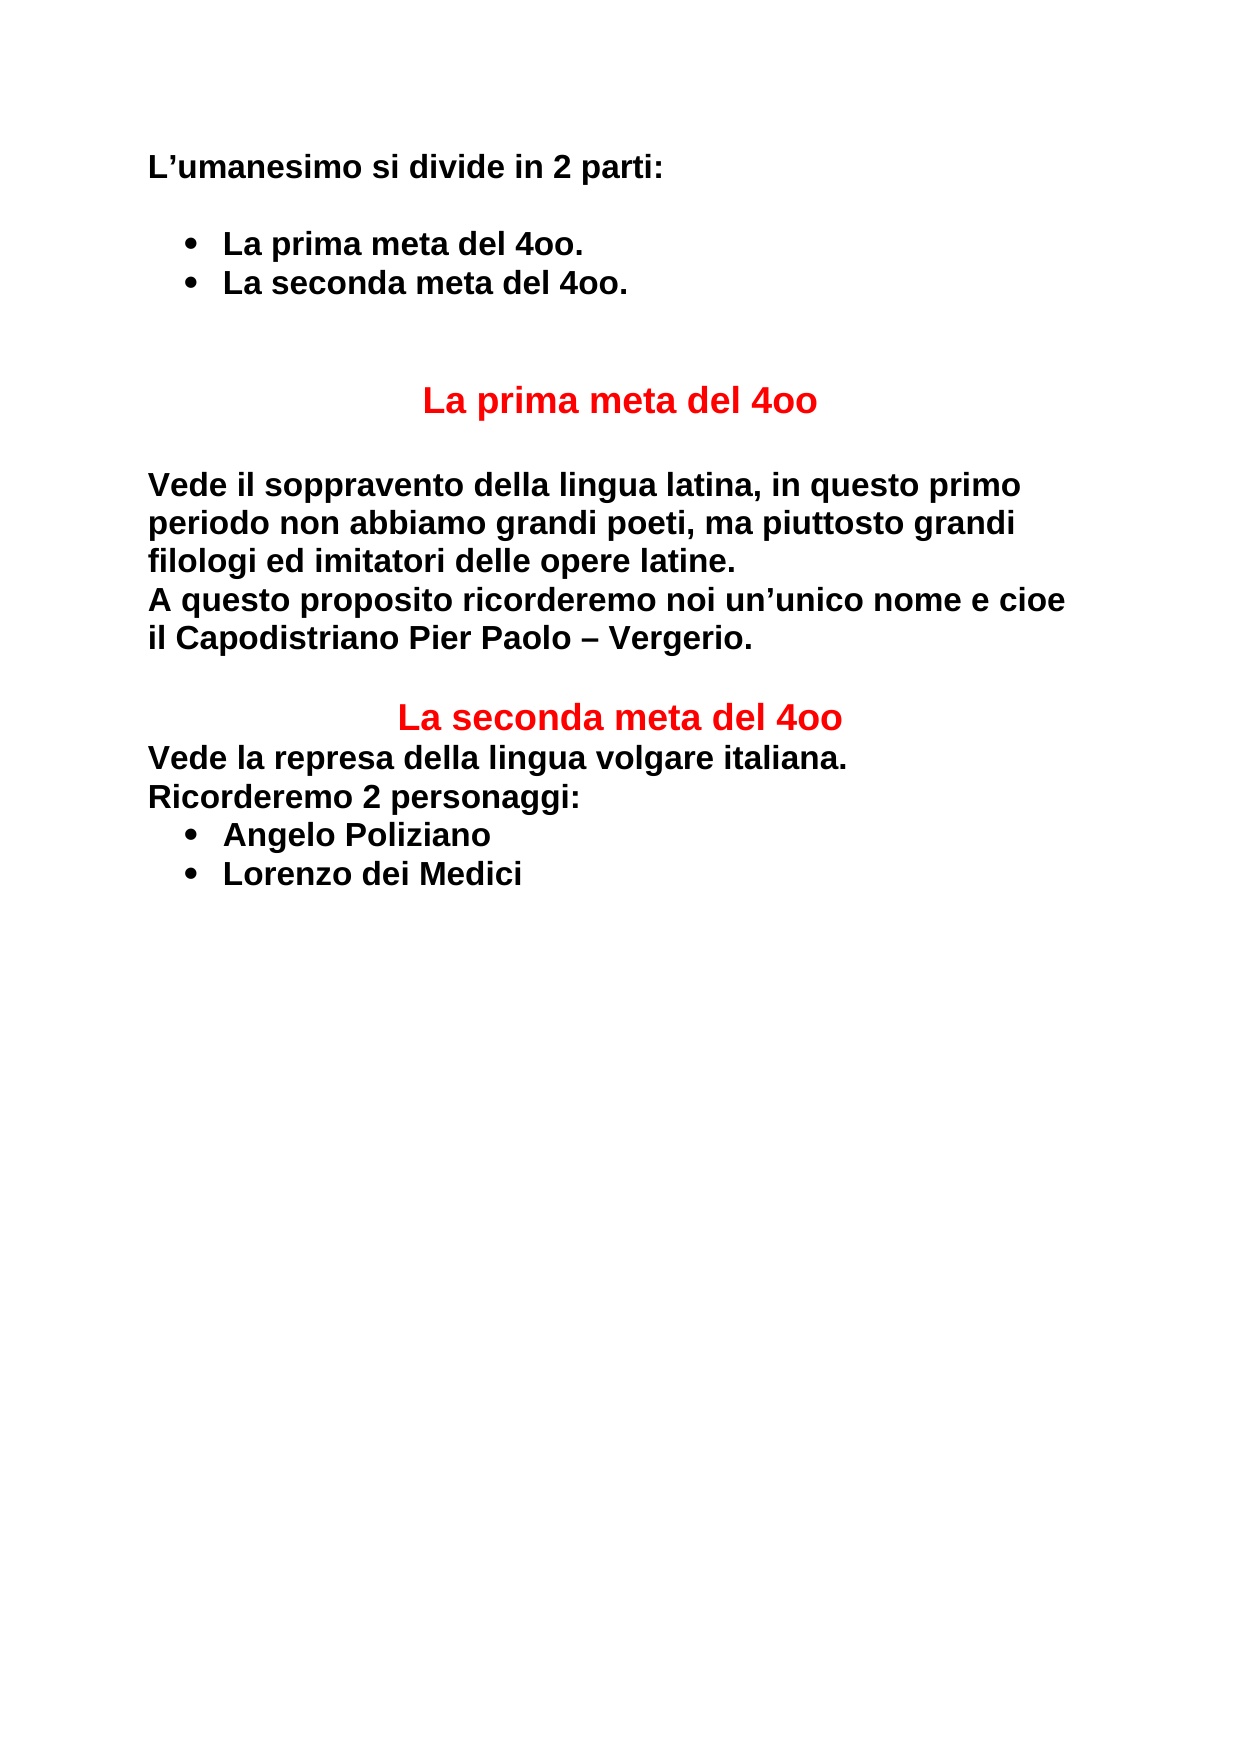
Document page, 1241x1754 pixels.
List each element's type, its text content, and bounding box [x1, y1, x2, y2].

list La prima meta del 4oo. [185, 224, 1093, 263]
list Lorenzo dei Medici [185, 854, 1093, 892]
text Vede la represa della lingua volgare italiana. [148, 738, 1093, 777]
text La seconda meta del 4oo [148, 695, 1093, 738]
text A questo proposito ricorderemo noi un’unico nome e cioe il Capodistriano Pier Paolo – Vergerio. [148, 580, 1093, 657]
list La seconda meta del 4oo. [185, 263, 1093, 302]
text L’umanesimo si divide in 2 parti: [148, 148, 1093, 186]
text Ricorderemo 2 personaggi: [148, 777, 1093, 815]
list Angelo Poliziano [185, 815, 1093, 854]
text Vede il soppravento della lingua latina, in questo primo periodo non abbiamo grandi poeti, ma piuttosto grandi filologi ed imitatori delle opere latine. [148, 465, 1093, 580]
text La prima meta del 4oo [148, 378, 1093, 422]
